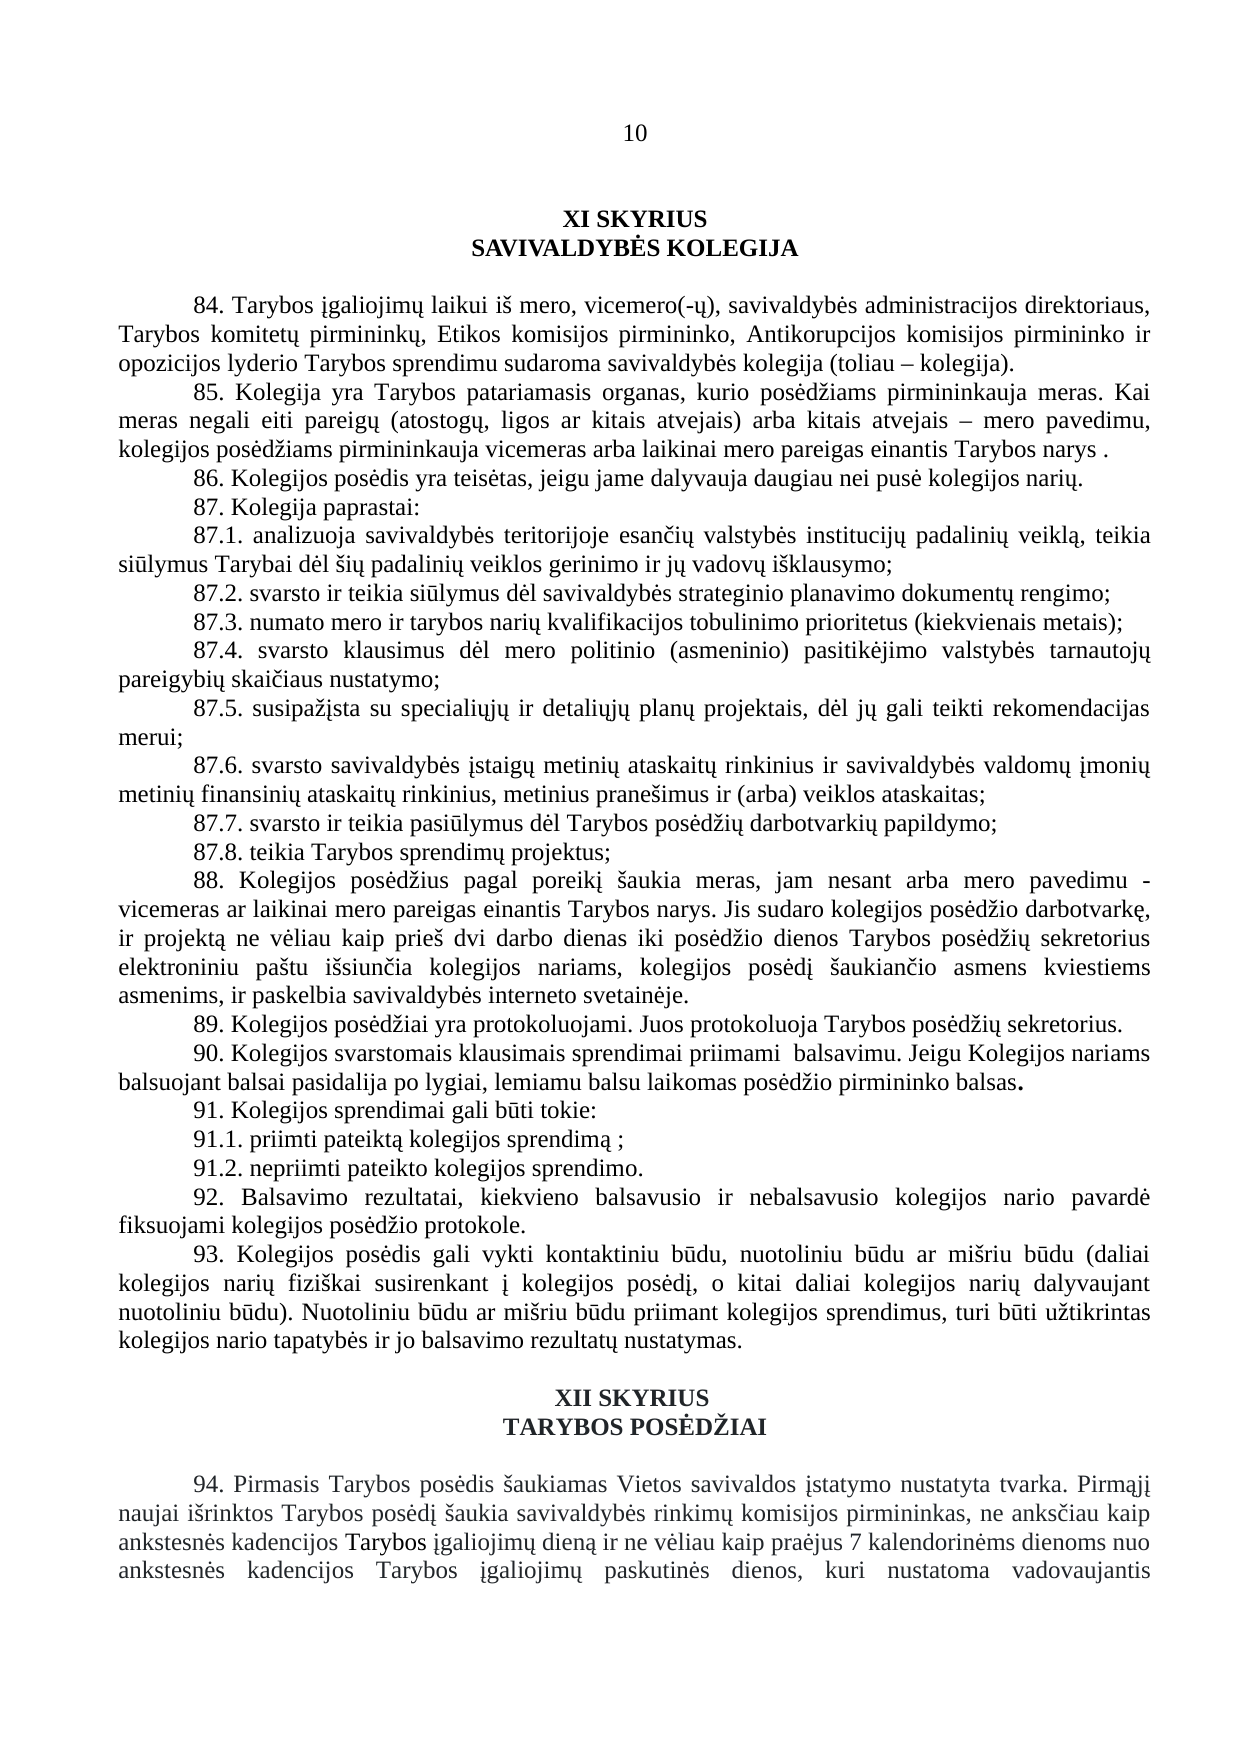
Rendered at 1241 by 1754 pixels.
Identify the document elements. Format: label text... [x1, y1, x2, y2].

text 84. Tarybos įgaliojimų laikui iš mero, vicemero(-ų), savivaldybės administracijos direktoriaus, Tarybos komitetų pirmininkų, Etikos komisijos pirmininko, Antikorupcijos komisijos pirmininko ir opozicijos lyderio Tarybos sprendimu sudaroma savivaldybės kolegija (toliau – kolegija). [118, 291, 1152, 377]
text 89. Kolegijos posėdžiai yra protokoluojami. Juos protokoluoja Tarybos posėdžių sekretorius. [118, 1009, 1152, 1038]
text 87.1. analizuoja savivaldybės teritorijoje esančių valstybės institucijų padalinių veiklą, teikia siūlymus Tarybai dėl šių padalinių veiklos gerinimo ir jų vadovų išklausymo; [118, 521, 1152, 578]
text 87.7. svarsto ir teikia pasiūlymus dėl Tarybos posėdžių darbotvarkių papildymo; [118, 808, 1152, 837]
text 91.1. priimti pateiktą kolegijos sprendimą ; [118, 1124, 1152, 1153]
text 93. Kolegijos posėdis gali vykti kontaktiniu būdu, nuotoliniu būdu ar mišriu būdu (daliai kolegijos narių fiziškai susirenkant į kolegijos posėdį, o kitai daliai kolegijos narių dalyvaujant nuotoliniu būdu). Nuotoliniu būdu ar mišriu būdu priimant kolegijos sprendimus, turi būti užtikrintas kolegijos nario tapatybės ir jo balsavimo rezultatų nustatymas. [118, 1239, 1152, 1354]
text 88. Kolegijos posėdžius pagal poreikį šaukia meras, jam nesant arba mero pavedimu - vicemeras ar laikinai mero pareigas einantis Tarybos narys. Jis sudaro kolegijos posėdžio darbotvarkę, ir projektą ne vėliau kaip prieš dvi darbo dienas iki posėdžio dienos Tarybos posėdžių sekretorius elektroniniu paštu išsiunčia kolegijos nariams, kolegijos posėdį šaukiančio asmens kviestiems asmenims, ir paskelbia savivaldybės interneto svetainėje. [118, 866, 1152, 1009]
text 92. Balsavimo rezultatai, kiekvieno balsavusio ir nebalsavusio kolegijos nario pavardė fiksuojami kolegijos posėdžio protokole. [118, 1182, 1152, 1239]
text 91.2. nepriimti pateikto kolegijos sprendimo. [118, 1153, 1152, 1182]
text XII SKYRIUS [118, 1383, 1152, 1412]
text XI SKYRIUS [118, 204, 1152, 233]
text 91. Kolegijos sprendimai gali būti tokie: [118, 1096, 1152, 1124]
text 87.8. teikia Tarybos sprendimų projektus; [118, 837, 1152, 866]
text 87.4. svarsto klausimus dėl mero politinio (asmeninio) pasitikėjimo valstybės tarnautojų pareigybių skaičiaus nustatymo; [118, 636, 1152, 693]
text 87.3. numato mero ir tarybos narių kvalifikacijos tobulinimo prioritetus (kiekvienais metais); [118, 607, 1152, 636]
text 87. Kolegija paprastai: [118, 492, 1152, 521]
text 85. Kolegija yra Tarybos patariamasis organas, kurio posėdžiams pirmininkauja meras. Kai meras negali eiti pareigų (atostogų, ligos ar kitais atvejais) arba kitais atvejais – mero pavedimu, kolegijos posėdžiams pirmininkauja vicemeras arba laikinai mero pareigas einantis Tarybos narys . [118, 377, 1152, 463]
text 94. Pirmasis Tarybos posėdis šaukiamas Vietos savivaldos įstatymo nustatyta tvarka. Pirmąjį naujai išrinktos Tarybos posėdį šaukia savivaldybės rinkimų komisijos pirmininkas, ne anksčiau kaip ankstesnės kadencijos Tarybos įgaliojimų dieną ir ne vėliau kaip praėjus 7 kalendorinėms dienoms nuo ankstesnės kadencijos Tarybos įgaliojimų paskutinės dienos, kuri nustatoma vadovaujantis [118, 1469, 1152, 1584]
text 90. Kolegijos svarstomais klausimais sprendimai priimami balsavimu. Jeigu Kolegijos nariams balsuojant balsai pasidalija po lygiai, lemiamu balsu laikomas posėdžio pirmininko balsas. [118, 1038, 1152, 1096]
text 87.6. svarsto savivaldybės įstaigų metinių ataskaitų rinkinius ir savivaldybės valdomų įmonių metinių finansinių ataskaitų rinkinius, metinius pranešimus ir (arba) veiklos ataskaitas; [118, 751, 1152, 808]
text 87.5. susipažįsta su specialiųjų ir detaliųjų planų projektais, dėl jų gali teikti rekomendacijas merui; [118, 693, 1152, 751]
text SAVIVALDYBĖS KOLEGIJA [118, 233, 1152, 262]
text 87.2. svarsto ir teikia siūlymus dėl savivaldybės strateginio planavimo dokumentų rengimo; [118, 578, 1152, 607]
text TARYBOS POSĖDŽIAI [118, 1412, 1152, 1441]
text 86. Kolegijos posėdis yra teisėtas, jeigu jame dalyvauja daugiau nei pusė kolegijos narių. [118, 463, 1152, 492]
